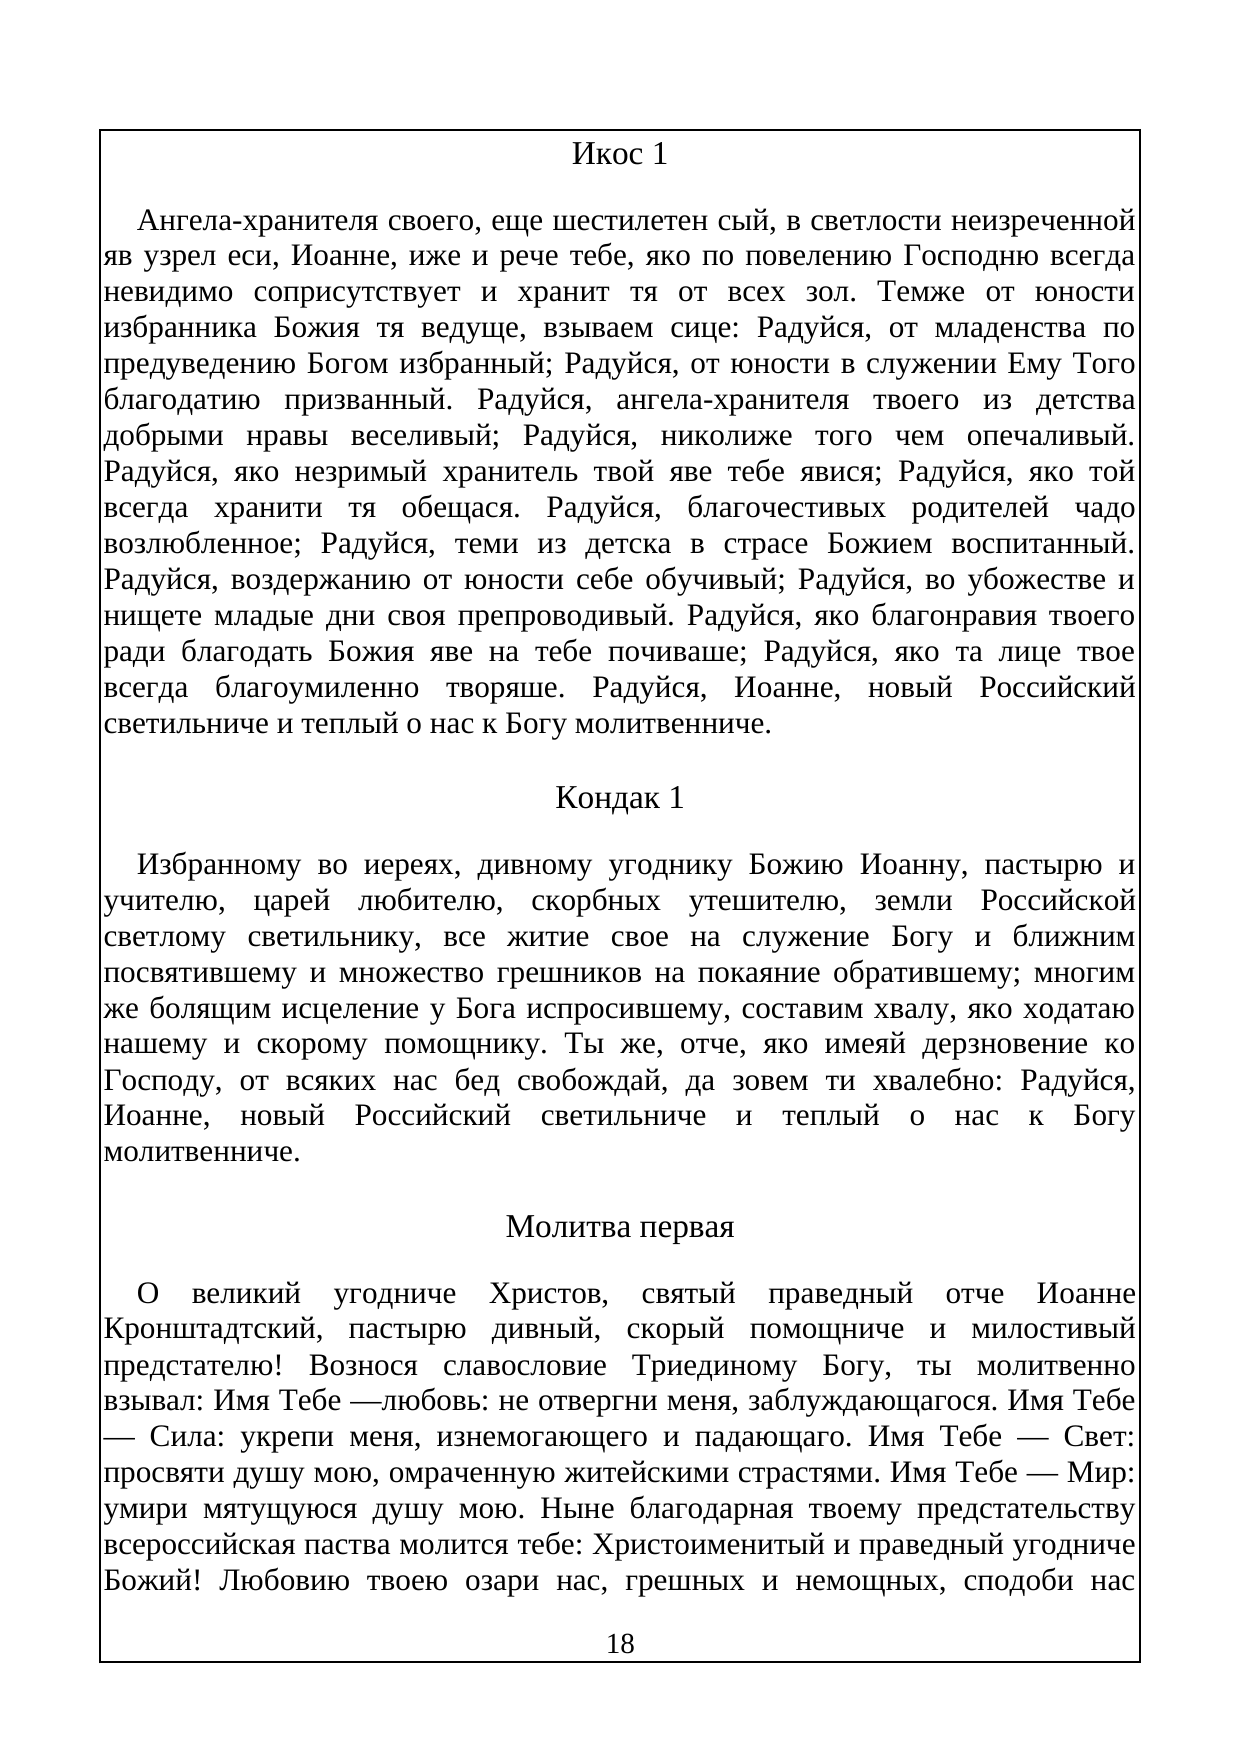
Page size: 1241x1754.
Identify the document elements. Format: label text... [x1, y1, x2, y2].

subtitle Кондак 1 [103, 777, 1137, 816]
subtitle Икос 1 [103, 133, 1137, 171]
text О великий угодниче Христов, святый праведный отче Иоанне Кронштадтский, пастырю дивный, скорый помощниче и милостивый предстателю! Вознося славословие Триединому Богу, ты молитвенно взывал: Имя Тебе —любовь: не отвергни меня, заблуждающагося. Имя Тебе — Сила: укрепи меня, изнемогающего и падающаго. Имя Тебе — Свет: просвяти душу мою, омраченную житейскими страстями. Имя Тебе — Мир: умири мятущуюся душу мою. Ныне благодарная твоему предстательству всероссийская паства молится тебе: Христоименитый и праведный угодниче Божий! Любовию твоею озари нас, грешных и немощных, сподоби нас [103, 1274, 1137, 1597]
text Ангела-хранителя своего, еще шестилетен сый, в светлости неизреченной яв узрел еси, Иоанне, иже и рече тебе, яко по повелению Господню всегда невидимо соприсутствует и хранит тя от всех зол. Темже от юности избранника Божия тя ведуще, взываем сице: Радуйся, от младенства по предуведению Богом избранный; Радуйся, от юности в служении Ему Того благодатию призванный. Радуйся, ангела-хранителя твоего из детства добрыми нравы веселивый; Радуйся, николиже того чем опечаливый. Радуйся, яко незримый хранитель твой яве тебе явися; Радуйся, яко той всегда хранити тя обещася. Радуйся, благочестивых родителей чадо возлюбленное; Радуйся, теми из детска в страсе Божием воспитанный. Радуйся, воздержанию от юности себе обучивый; Радуйся, во убожестве и нищете младые дни своя препроводивый. Радуйся, яко благонравия твоего ради благодать Божия яве на тебе почиваше; Радуйся, яко та лице твое всегда благоумиленно творяше. Радуйся, Иоанне, новый Российский светильниче и теплый о нас к Богу молитвенниче. [103, 201, 1137, 740]
text Избранному во иереях, дивному угоднику Божию Иоанну, пастырю и учителю, царей любителю, скорбных утешителю, земли Российской светлому светильнику, все житие свое на служение Богу и ближним посвятившему и множество грешников на покаяние обратившему; многим же болящим исцеление у Бога испросившему, составим хвалу, яко ходатаю нашему и скорому помощнику. Ты же, отче, яко имеяй дерзновение ко Господу, от всяких нас бед свобождай, да зовем ти хвалебно: Радуйся, Иоанне, новый Российский светильниче и теплый о нас к Богу молитвенниче. [103, 845, 1137, 1168]
subtitle Молитва первая [103, 1206, 1137, 1244]
